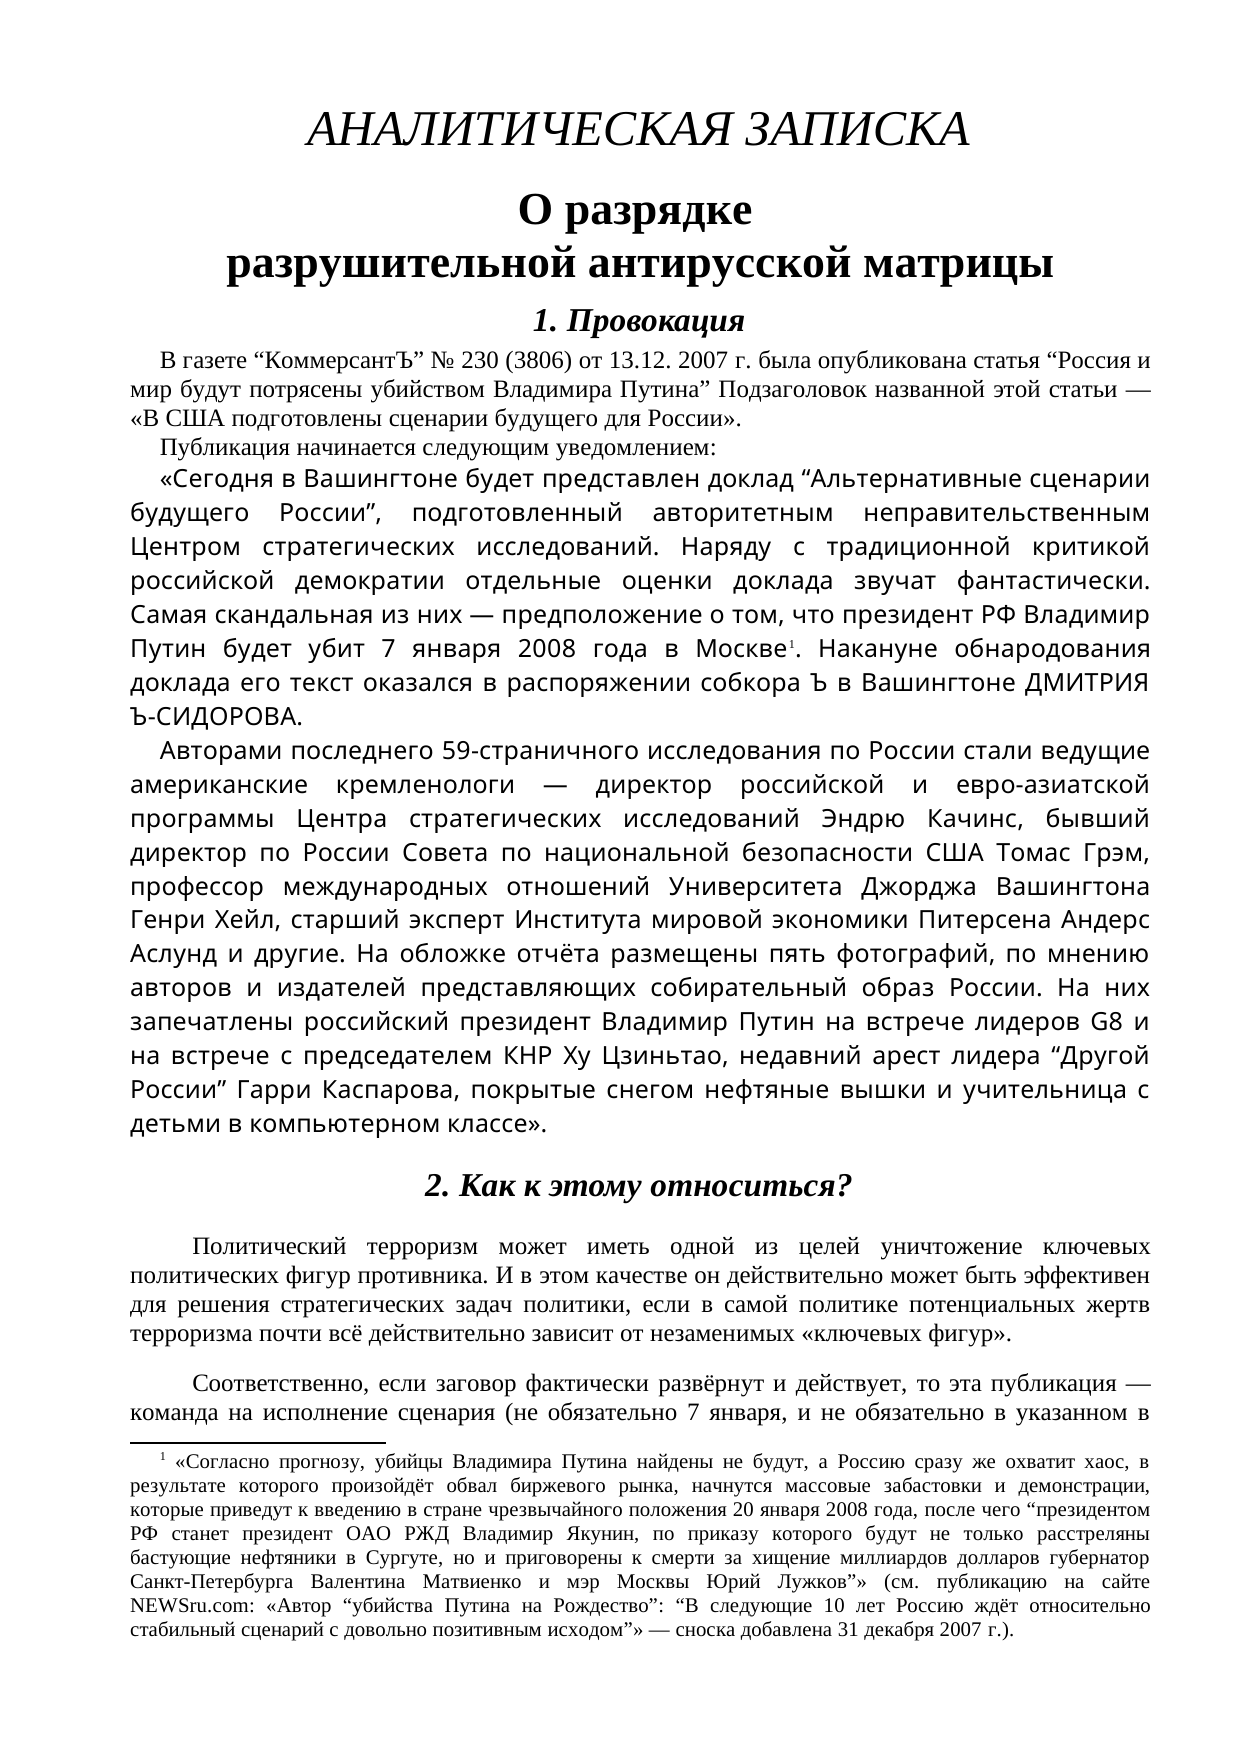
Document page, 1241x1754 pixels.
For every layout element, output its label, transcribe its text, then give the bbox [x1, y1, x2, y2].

subtitle 2. Как к этому относиться? [130, 1165, 1152, 1203]
text Авторами последнего 59-страничного исследования по России стали ведущие американские кремленологи — директор российской и евро-азиатской программы Центра стратегических исследований Эндрю Качинс, бывший директор по России Совета по национальной безопасности США Томас Грэм, профессор международных отношений Университета Джорджа Вашингтона Генри Хейл, старший эксперт Института мировой экономики Питерсена Андерс Аслунд и другие. На обложке отчёта размещены пять фотографий, по мнению авторов и издателей представляющих собирательный образ России. На них запечатлены российский президент Владимир Путин на встрече лидеров G8 и на встрече с председателем КНР Ху Цзиньтао, недавний арест лидера “Другой России” Гарри Каспарова, покрытые снегом нефтяные вышки и учительница с детьми в компьютерном классе». [130, 733, 1152, 1140]
text В газете “КоммерсантЪ” № 230 (3806) от 13.12. 2007 г. была опубликована статья “Россия и мир будут потрясены убийством Владимира Путина” Подзаголовок названной этой статьи — «В США подготовлены сценарии будущего для России». [130, 345, 1152, 432]
text Публикация начинается следующим уведомлением: [130, 432, 1152, 461]
text Политический терроризм может иметь одной из целей уничтожение ключевых политических фигур противника. И в этом качестве он действительно может быть эффективен для решения стратегических задач политики, если в самой политике потенциальных жертв терроризма почти всё действительно зависит от незаменимых «ключевых фигур». [130, 1231, 1152, 1347]
text Соответственно, если заговор фактически развёрнут и действует, то эта публикация — команда на исполнение сценария (не обязательно 7 января, и не обязательно в указанном в [130, 1368, 1152, 1426]
text «Сегодня в Вашингтоне будет представлен доклад “Альтернативные сценарии будущего России”, подготовленный авторитетным неправительственным Центром стратегических исследований. Наряду с традиционной критикой российской демократии отдельные оценки доклада звучат фантастически. Самая скандальная из них — предположение о том, что президент РФ Владимир Путин будет убит 7 января 2008 года в Москве. Накануне обнародования доклада его текст оказался в распоряжении собкора Ъ в Вашингтоне ДМИТРИЯ Ъ-СИДОРОВА. [130, 461, 1152, 733]
subtitle 1. Провокация [130, 300, 1152, 338]
text аналитическая записка [130, 99, 1152, 156]
text О разрядке разрушительной антирусской матрицы [130, 181, 1152, 287]
text «Согласно прогнозу, убийцы Владимира Путина найдены не будут, а Россию сразу же охватит хаос, в результате которого произойдёт обвал биржевого рынка, начнутся массовые забастовки и демонстрации, которые приведут к введению в стране чрезвычайного положения 20 января 2008 года, после чего “президентом РФ станет президент ОАО РЖД Владимир Якунин, по приказу которого будут не только расстреляны бастующие нефтяники в Сургуте, но и приговорены к смерти за хищение миллиардов долларов губернатор Санкт-Петербурга Валентина Матвиенко и мэр Москвы Юрий Лужков”» (см. публикацию на сайте NEWSru.com: «Автор “убийства Путина на Рождество”: “В следующие 10 лет Россию ждёт относительно стабильный сценарий с довольно позитивным исходом”» — сноска добавлена 31 декабря 2007 г.). [130, 1449, 1152, 1641]
